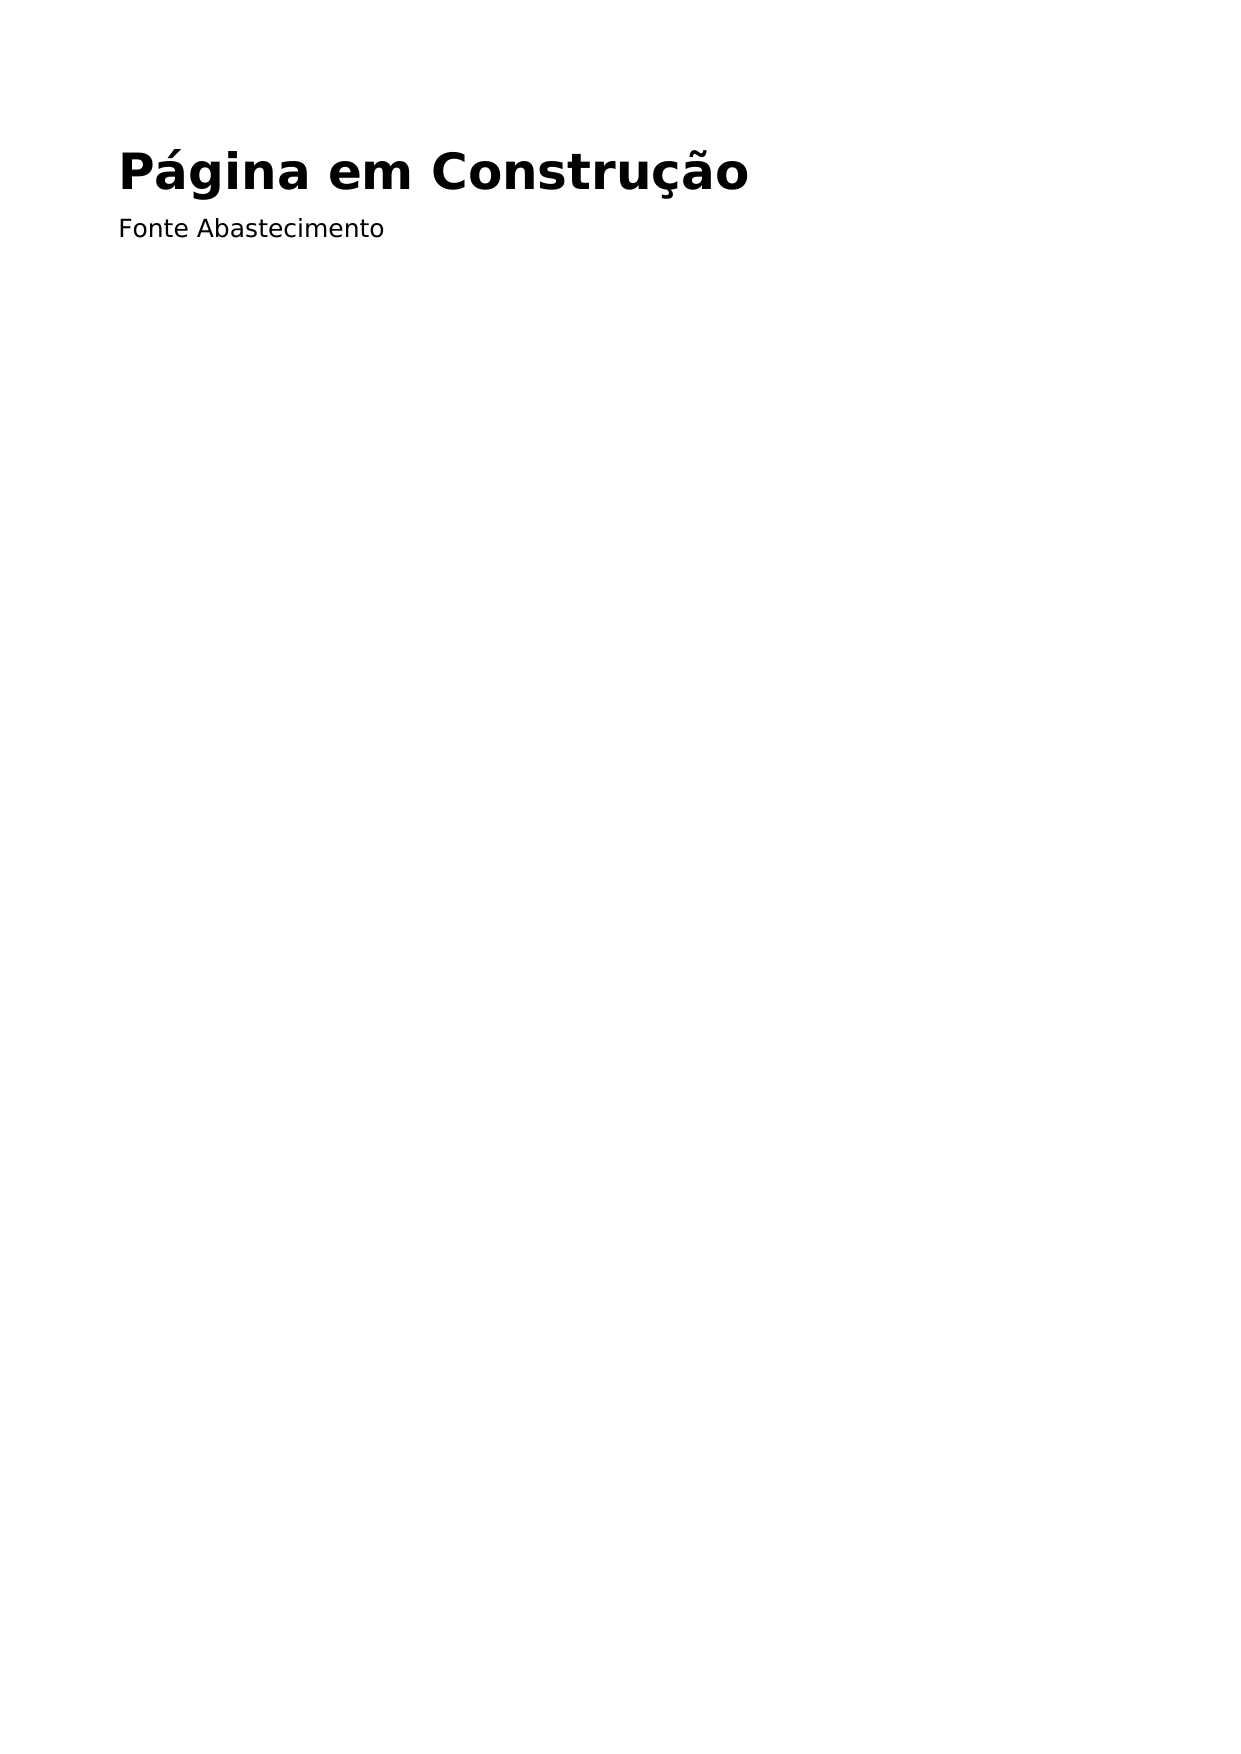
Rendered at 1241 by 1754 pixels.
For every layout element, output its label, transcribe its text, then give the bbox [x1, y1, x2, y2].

subtitle Página em Construção [118, 143, 1122, 201]
text Fonte Abastecimento [118, 214, 1122, 243]
